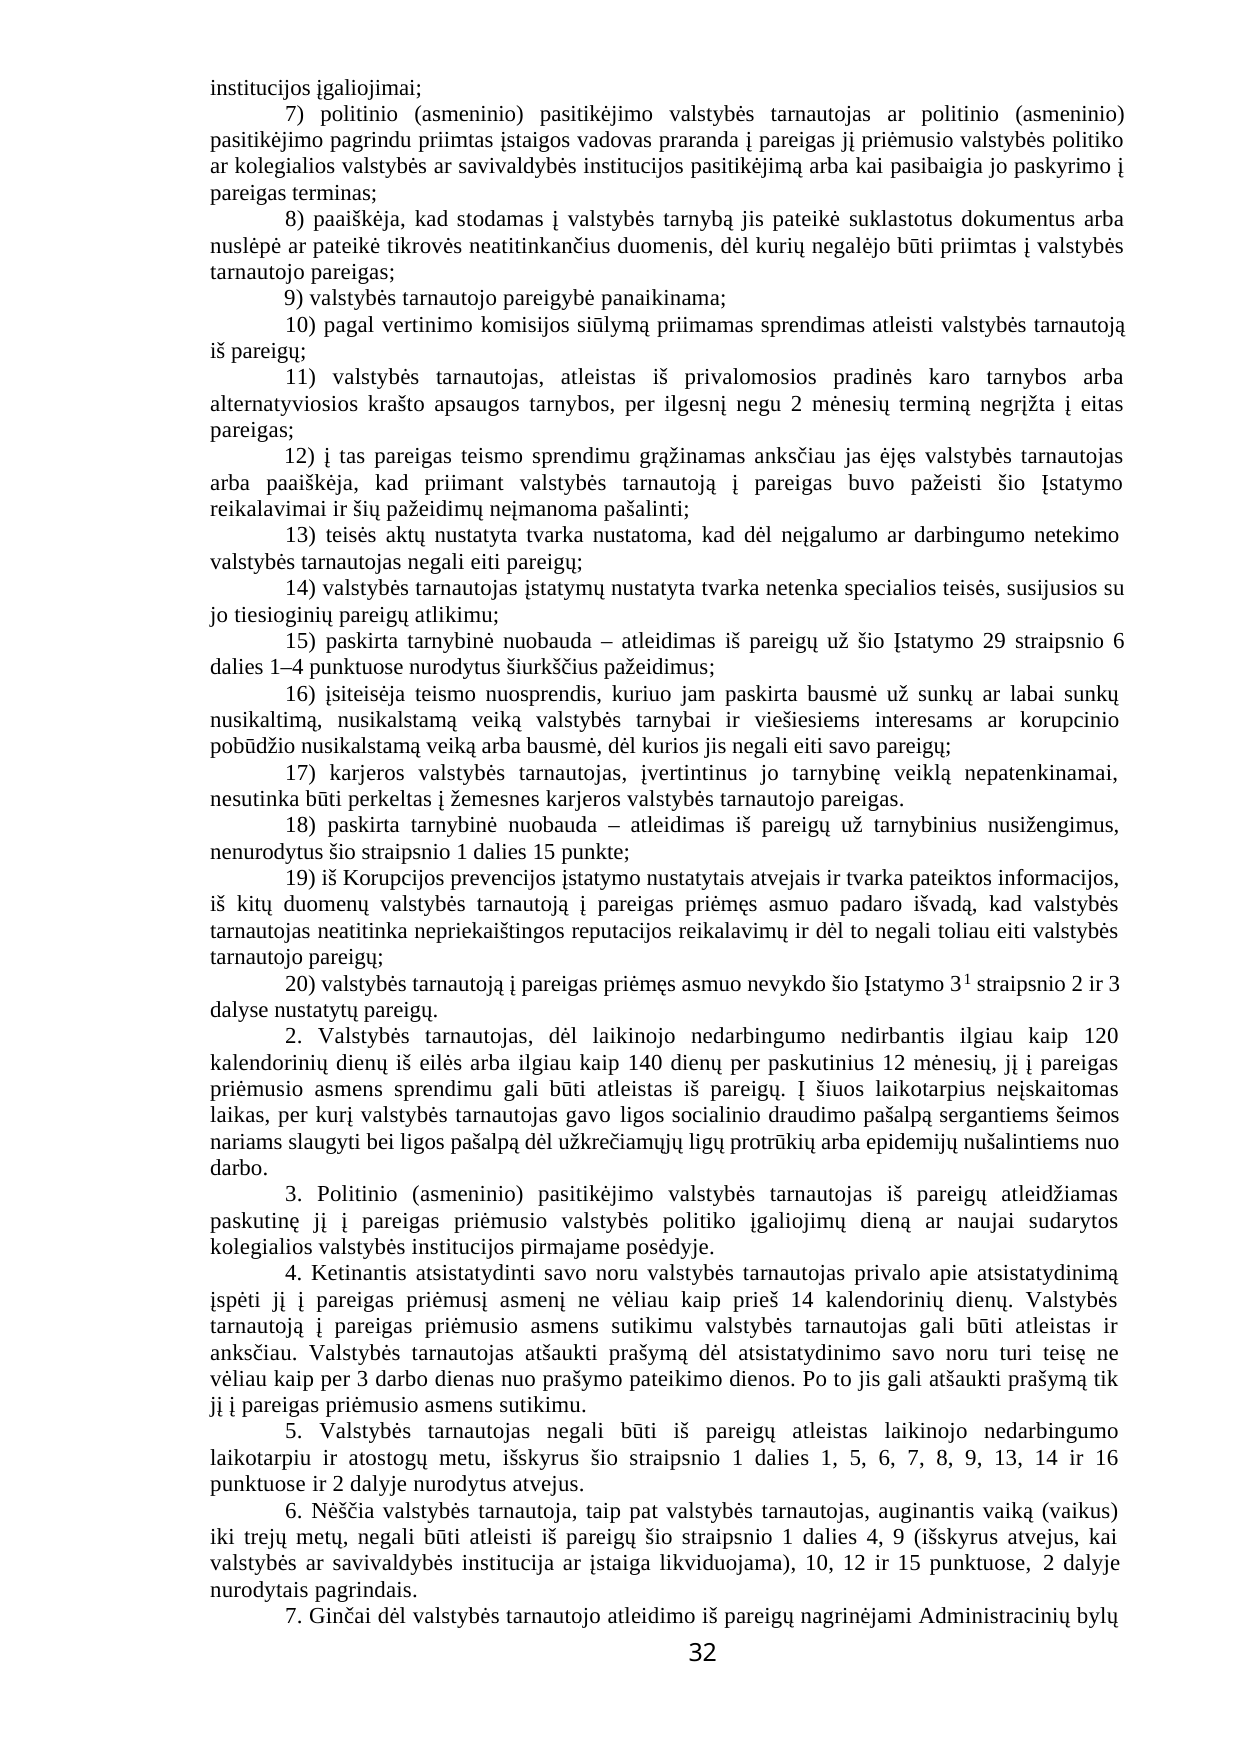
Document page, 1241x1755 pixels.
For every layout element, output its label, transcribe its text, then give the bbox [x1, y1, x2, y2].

text 7. Ginčai dėl valstybės tarnautojo atleidimo iš pareigų nagrinėjami Administracinių bylų [210, 1602, 1120, 1628]
text 17) karjeros valstybės tarnautojas, įvertintinus jo tarnybinę veiklą nepatenkinamai, nesutinka būti perkeltas į žemesnes karjeros valstybės tarnautojo pareigas. [210, 759, 1120, 811]
text 3. Politinio (asmeninio) pasitikėjimo valstybės tarnautojas iš pareigų atleidžiamas paskutinę jį į pareigas priėmusio valstybės politiko įgaliojimų dieną ar naujai sudarytos kolegialios valstybės institucijos pirmajame posėdyje. [210, 1180, 1120, 1259]
text 14) valstybės tarnautojas įstatymų nustatyta tvarka netenka specialios teisės, susijusios su jo tiesioginių pareigų atlikimu; [210, 574, 1126, 627]
text 16) įsiteisėja teismo nuosprendis, kuriuo jam paskirta bausmė už sunkų ar labai sunkų nusikaltimą, nusikalstamą veiką valstybės tarnybai ir viešiesiems interesams ar korupcinio pobūdžio nusikalstamą veiką arba bausmė, dėl kurios jis negali eiti savo pareigų; [210, 680, 1120, 759]
text 10) pagal vertinimo komisijos siūlymą priimamas sprendimas atleisti valstybės tarnautoją iš pareigų; [210, 311, 1126, 363]
text 15) paskirta tarnybinė nuobauda – atleidimas iš pareigų už šio Įstatymo 29 straipsnio 6 dalies 1–4 punktuose nurodytus šiurkščius pažeidimus; [210, 627, 1126, 680]
text 9) valstybės tarnautojo pareigybė panaikinama; [210, 284, 1126, 311]
text 20) valstybės tarnautoją į pareigas priėmęs asmuo nevykdo šio Įstatymo 31 straipsnio 2 ir 3 dalyse nustatytų pareigų. [210, 969, 1120, 1022]
text institucijos įgaliojimai; [210, 73, 1126, 100]
text 4. Ketinantis atsistatydinti savo noru valstybės tarnautojas privalo apie atsistatydinimą įspėti jį į pareigas priėmusį asmenį ne vėliau kaip prieš 14 kalendorinių dienų. Valstybės tarnautoją į pareigas priėmusio asmens sutikimu valstybės tarnautojas gali būti atleistas ir anksčiau. Valstybės tarnautojas atšaukti prašymą dėl atsistatydinimo savo noru turi teisę ne vėliau kaip per 3 darbo dienas nuo prašymo pateikimo dienos. Po to jis gali atšaukti prašymą tik jį į pareigas priėmusio asmens sutikimu. [210, 1259, 1120, 1418]
text 2. Valstybės tarnautojas, dėl laikinojo nedarbingumo nedirbantis ilgiau kaip 120 kalendorinių dienų iš eilės arba ilgiau kaip 140 dienų per paskutinius 12 mėnesių, jį į pareigas priėmusio asmens sprendimu gali būti atleistas iš pareigų. Į šiuos laikotarpius neįskaitomas laikas, per kurį valstybės tarnautojas gavo ligos socialinio draudimo pašalpą sergantiems šeimos nariams slaugyti bei ligos pašalpą dėl užkrečiamųjų ligų protrūkių arba epidemijų nušalintiems nuo darbo. [210, 1022, 1120, 1180]
text 19) iš Korupcijos prevencijos įstatymo nustatytais atvejais ir tvarka pateiktos informacijos, iš kitų duomenų valstybės tarnautoją į pareigas priėmęs asmuo padaro išvadą, kad valstybės tarnautojas neatitinka nepriekaištingos reputacijos reikalavimų ir dėl to negali toliau eiti valstybės tarnautojo pareigų; [210, 864, 1120, 969]
text 13) teisės aktų nustatyta tvarka nustatoma, kad dėl neįgalumo ar darbingumo netekimo valstybės tarnautojas negali eiti pareigų; [210, 522, 1120, 574]
text 7) politinio (asmeninio) pasitikėjimo valstybės tarnautojas ar politinio (asmeninio) pasitikėjimo pagrindu priimtas įstaigos vadovas praranda į pareigas jį priėmusio valstybės politiko ar kolegialios valstybės ar savivaldybės institucijos pasitikėjimą arba kai pasibaigia jo paskyrimo į pareigas terminas; [210, 100, 1126, 205]
text 6. Nėščia valstybės tarnautoja, taip pat valstybės tarnautojas, auginantis vaiką (vaikus) iki trejų metų, negali būti atleisti iš pareigų šio straipsnio 1 dalies 4, 9 (išskyrus atvejus, kai valstybės ar savivaldybės institucija ar įstaiga likviduojama), 10, 12 ir 15 punktuose, 2 dalyje nurodytais pagrindais. [210, 1497, 1120, 1602]
text 8) paaiškėja, kad stodamas į valstybės tarnybą jis pateikė suklastotus dokumentus arba nuslėpė ar pateikė tikrovės neatitinkančius duomenis, dėl kurių negalėjo būti priimtas į valstybės tarnautojo pareigas; [210, 205, 1126, 284]
text 18) paskirta tarnybinė nuobauda – atleidimas iš pareigų už tarnybinius nusižengimus, nenurodytus šio straipsnio 1 dalies 15 punkte; [210, 811, 1120, 864]
text 5. Valstybės tarnautojas negali būti iš pareigų atleistas laikinojo nedarbingumo laikotarpiu ir atostogų metu, išskyrus šio straipsnio 1 dalies 1, 5, 6, 7, 8, 9, 13, 14 ir 16 punktuose ir 2 dalyje nurodytus atvejus. [210, 1418, 1120, 1497]
text 12) į tas pareigas teismo sprendimu grąžinamas anksčiau jas ėjęs valstybės tarnautojas arba paaiškėja, kad priimant valstybės tarnautoją į pareigas buvo pažeisti šio Įstatymo reikalavimai ir šių pažeidimų neįmanoma pašalinti; [210, 442, 1126, 522]
text 11) valstybės tarnautojas, atleistas iš privalomosios pradinės karo tarnybos arba alternatyviosios krašto apsaugos tarnybos, per ilgesnį negu 2 mėnesių terminą negrįžta į eitas pareigas; [210, 363, 1126, 442]
